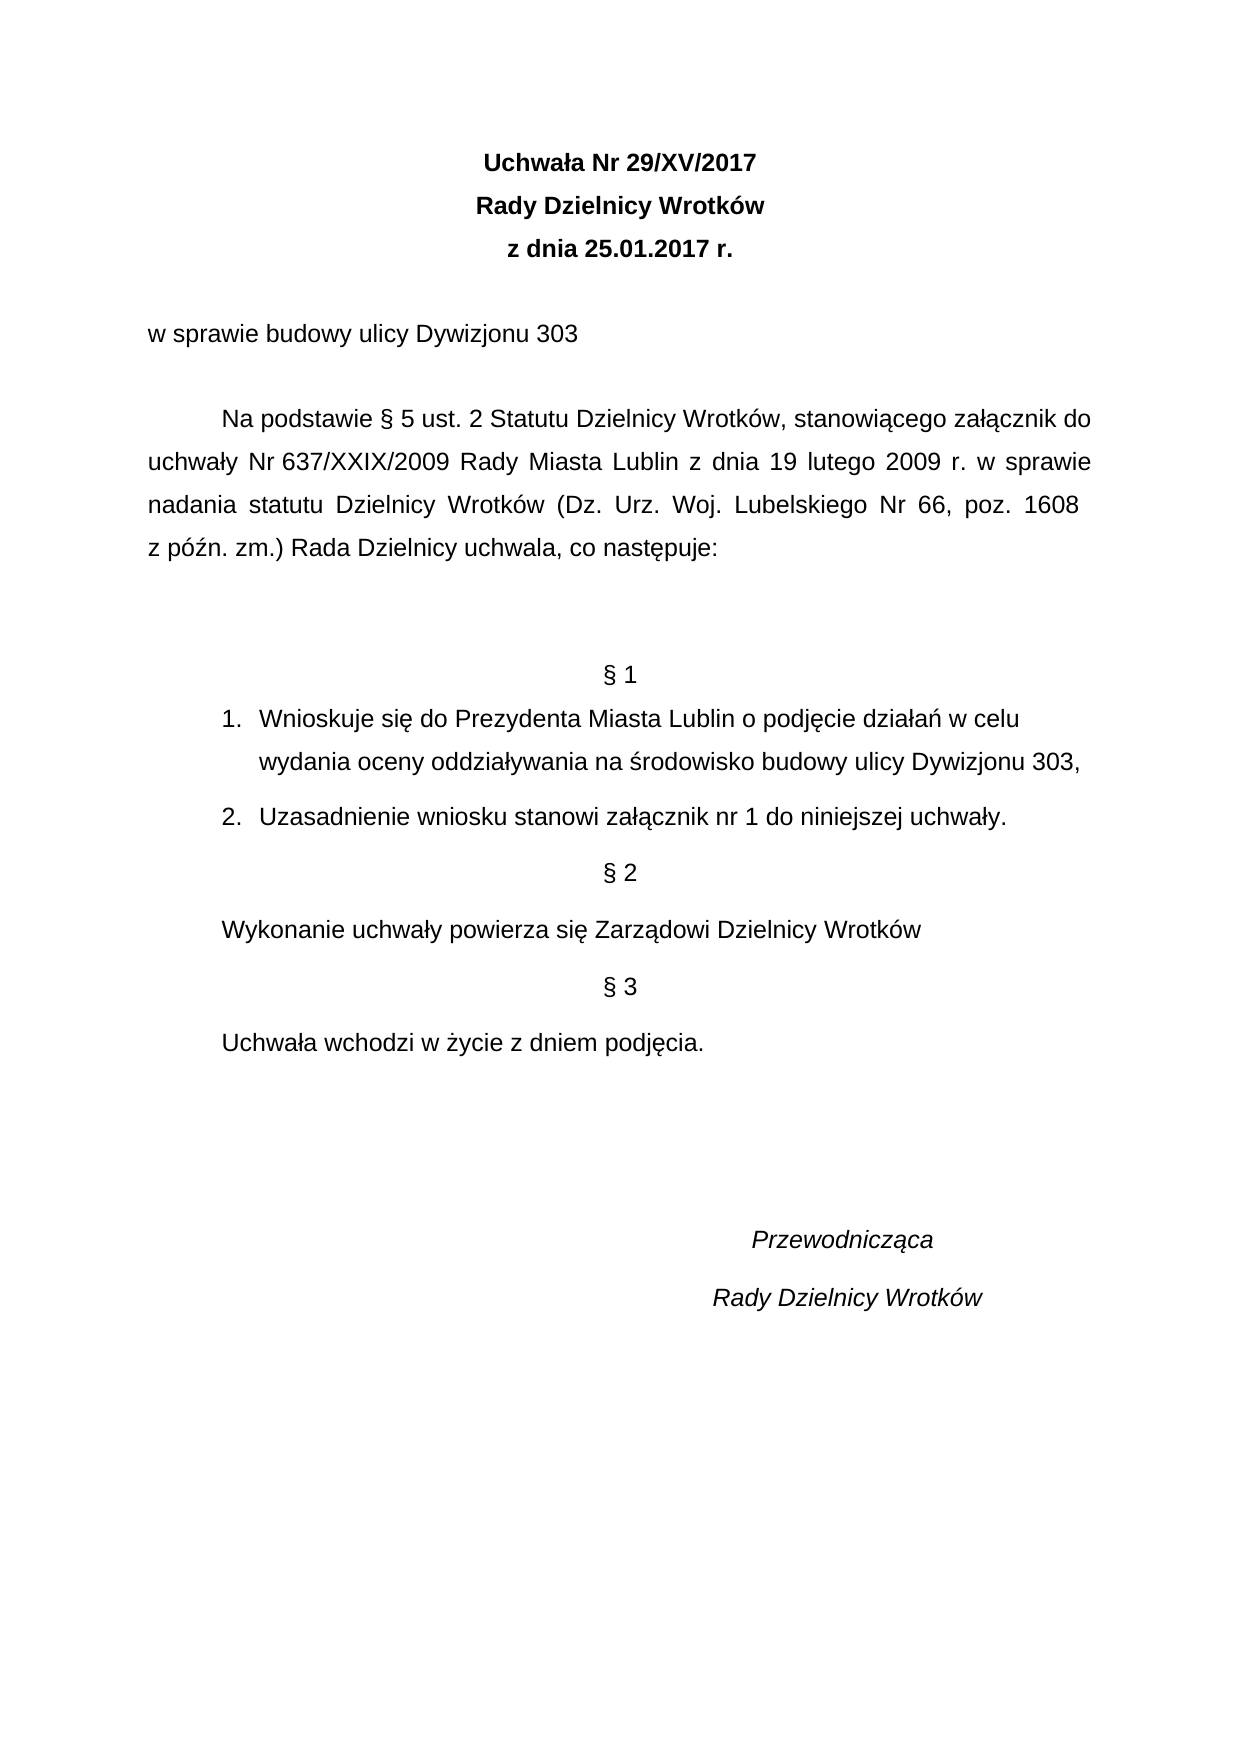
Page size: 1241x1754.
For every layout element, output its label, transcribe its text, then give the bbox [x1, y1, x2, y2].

text Uchwała wchodzi w życie z dniem podjęcia. [148, 1028, 1093, 1057]
text § 1 [148, 661, 1093, 689]
text Przewodnicząca [148, 1225, 1093, 1254]
list Uzasadnienie wniosku stanowi załącznik nr 1 do niniejszej uchwały. [221, 802, 1093, 831]
text Wykonanie uchwały powierza się Zarządowi Dzielnicy Wrotków [148, 915, 1093, 943]
text § 2 [148, 858, 1093, 887]
text Uchwała Nr 29/XV/2017 [148, 148, 1093, 176]
text Rady Dzielnicy Wrotków [148, 191, 1093, 219]
text Rady Dzielnicy Wrotków [148, 1283, 1093, 1311]
text w sprawie budowy ulicy Dywizjonu 303 [148, 319, 1093, 348]
text z dnia 25.01.2017 r. [148, 234, 1093, 263]
list Wnioskuje się do Prezydenta Miasta Lublin o podjęcie działań w celu wydania oceny oddziaływania na środowisko budowy ulicy Dywizjonu 303, [221, 704, 1093, 776]
text § 3 [148, 972, 1093, 1000]
text Na podstawie § 5 ust. 2 Statutu Dzielnicy Wrotków, stanowiącego załącznik do uchwały Nr 637/XXIX/2009 Rady Miasta Lublin z dnia 19 lutego 2009 r. w sprawie nadania statutu Dzielnicy Wrotków (Dz. Urz. Woj. Lubelskiego Nr 66, poz. 1608 z późn. zm.) Rada Dzielnicy uchwala, co następuje: [148, 404, 1093, 562]
